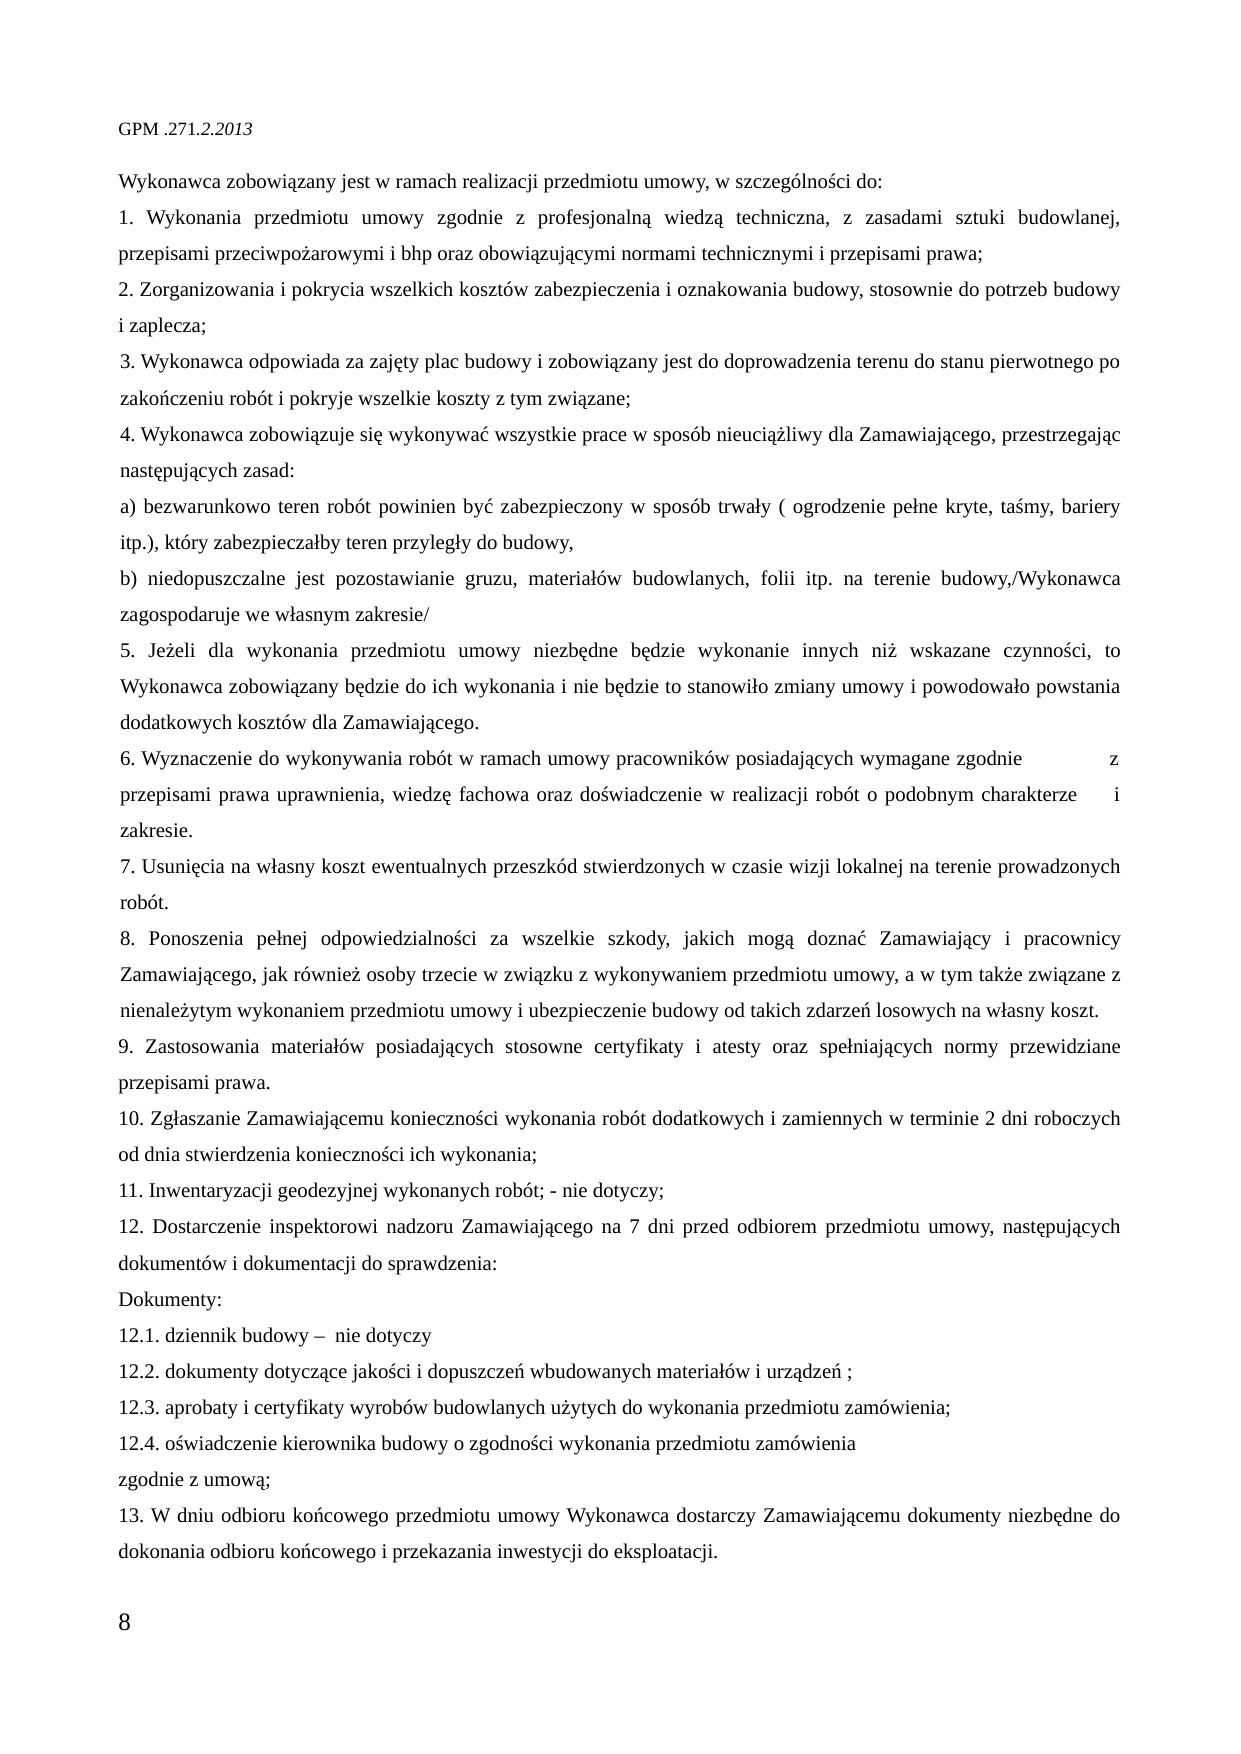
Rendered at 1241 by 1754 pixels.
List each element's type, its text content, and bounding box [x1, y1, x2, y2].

text 11. Inwentaryzacji geodezyjnej wykonanych robót; - nie dotyczy; [118, 1178, 1122, 1202]
text 12.2. dokumenty dotyczące jakości i dopuszczeń wbudowanych materiałów i urządzeń ; [118, 1358, 1122, 1383]
text 13. W dniu odbioru końcowego przedmiotu umowy Wykonawca dostarczy Zamawiającemu dokumenty niezbędne do dokonania odbioru końcowego i przekazania inwestycji do eksploatacji. [118, 1503, 1122, 1563]
text 5. Jeżeli dla wykonania przedmiotu umowy niezbędne będzie wykonanie innych niż wskazane czynności, to Wykonawca zobowiązany będzie do ich wykonania i nie będzie to stanowiło zmiany umowy i powodowało powstania dodatkowych kosztów dla Zamawiającego. [120, 638, 1122, 734]
text Dokumenty: [118, 1286, 1122, 1311]
text 8. Ponoszenia pełnej odpowiedzialności za wszelkie szkody, jakich mogą doznać Zamawiający i pracownicy Zamawiającego, jak również osoby trzecie w związku z wykonywaniem przedmiotu umowy, a w tym także związane z nienależytym wykonaniem przedmiotu umowy i ubezpieczenie budowy od takich zdarzeń losowych na własny koszt. [120, 926, 1122, 1022]
text 7. Usunięcia na własny koszt ewentualnych przeszkód stwierdzonych w czasie wizji lokalnej na terenie prowadzonych robót. [120, 854, 1122, 914]
text 4. Wykonawca zobowiązuje się wykonywać wszystkie prace w sposób nieuciążliwy dla Zamawiającego, przestrzegając następujących zasad: [120, 421, 1122, 482]
text 2. Zorganizowania i pokrycia wszelkich kosztów zabezpieczenia i oznakowania budowy, stosownie do potrzeb budowy i zaplecza; [118, 277, 1122, 337]
text 9. Zastosowania materiałów posiadających stosowne certyfikaty i atesty oraz spełniających normy przewidziane przepisami prawa. [118, 1034, 1122, 1094]
text b) niedopuszczalne jest pozostawianie gruzu, materiałów budowlanych, folii itp. na terenie budowy,/Wykonawca zagospodaruje we własnym zakresie/ [120, 566, 1122, 626]
text a) bezwarunkowo teren robót powinien być zabezpieczony w sposób trwały ( ogrodzenie pełne kryte, taśmy, bariery itp.), który zabezpieczałby teren przyległy do budowy, [120, 493, 1122, 554]
text 12.4. oświadczenie kierownika budowy o zgodności wykonania przedmiotu zamówienia [118, 1431, 1122, 1455]
text Wykonawca zobowiązany jest w ramach realizacji przedmiotu umowy, w szczególności do: [118, 169, 1122, 193]
text 6. Wyznaczenie do wykonywania robót w ramach umowy pracowników posiadających wymagane zgodnie z przepisami prawa uprawnienia, wiedzę fachowa oraz doświadczenie w realizacji robót o podobnym charakterze i zakresie. [120, 746, 1122, 842]
text 12.1. dziennik budowy – nie dotyczy [118, 1322, 1122, 1347]
text 12.3. aprobaty i certyfikaty wyrobów budowlanych użytych do wykonania przedmiotu zamówienia; [118, 1394, 1122, 1419]
text 12. Dostarczenie inspektorowi nadzoru Zamawiającego na 7 dni przed odbiorem przedmiotu umowy, następujących dokumentów i dokumentacji do sprawdzenia: [118, 1214, 1122, 1274]
text zgodnie z umową; [118, 1467, 1122, 1491]
text 3. Wykonawca odpowiada za zajęty plac budowy i zobowiązany jest do doprowadzenia terenu do stanu pierwotnego po zakończeniu robót i pokryje wszelkie koszty z tym związane; [120, 349, 1122, 409]
text 10. Zgłaszanie Zamawiającemu konieczności wykonania robót dodatkowych i zamiennych w terminie 2 dni roboczych od dnia stwierdzenia konieczności ich wykonania; [118, 1106, 1122, 1166]
text 1. Wykonania przedmiotu umowy zgodnie z profesjonalną wiedzą techniczna, z zasadami sztuki budowlanej, przepisami przeciwpożarowymi i bhp oraz obowiązującymi normami technicznymi i przepisami prawa; [118, 205, 1122, 265]
